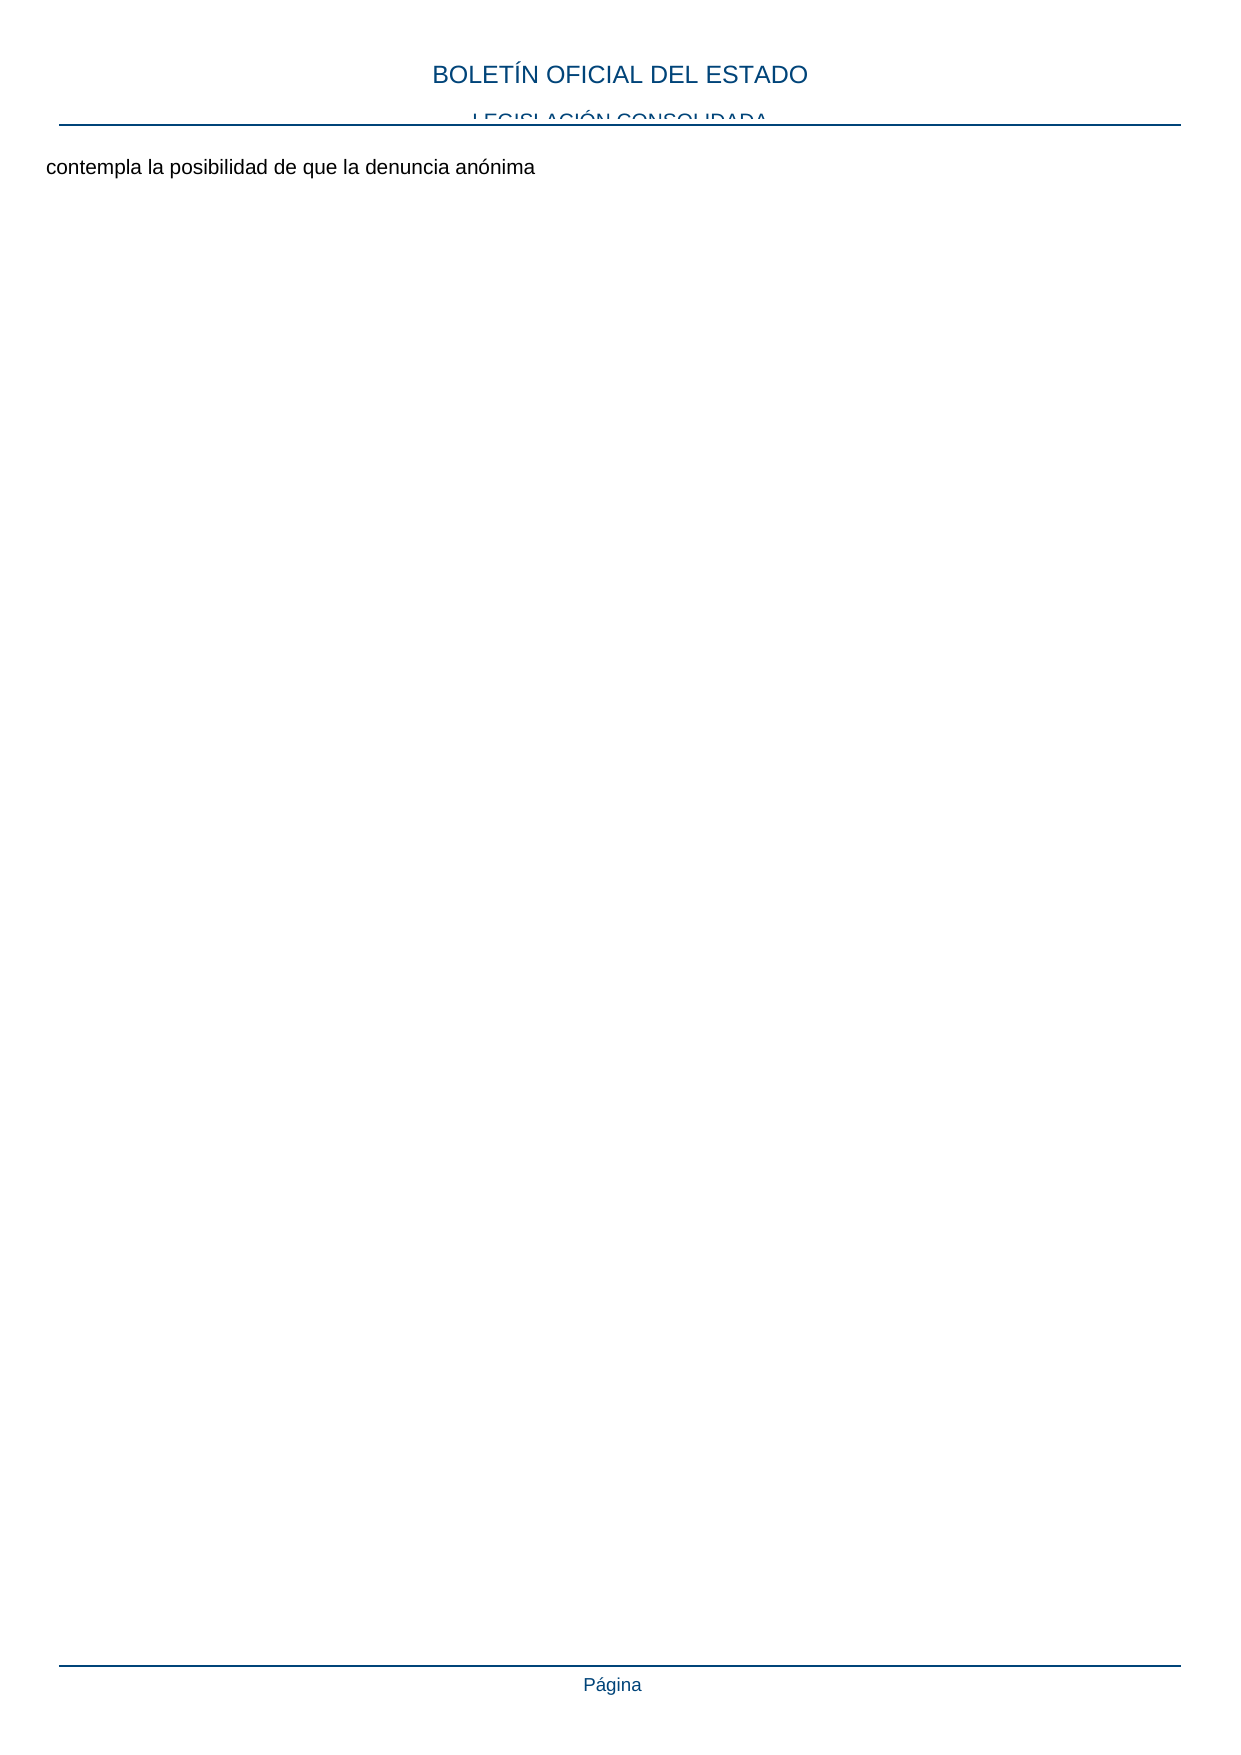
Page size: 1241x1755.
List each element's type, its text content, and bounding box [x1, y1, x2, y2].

text contempla la posibilidad de que la denuncia anónima [46, 154, 1052, 178]
